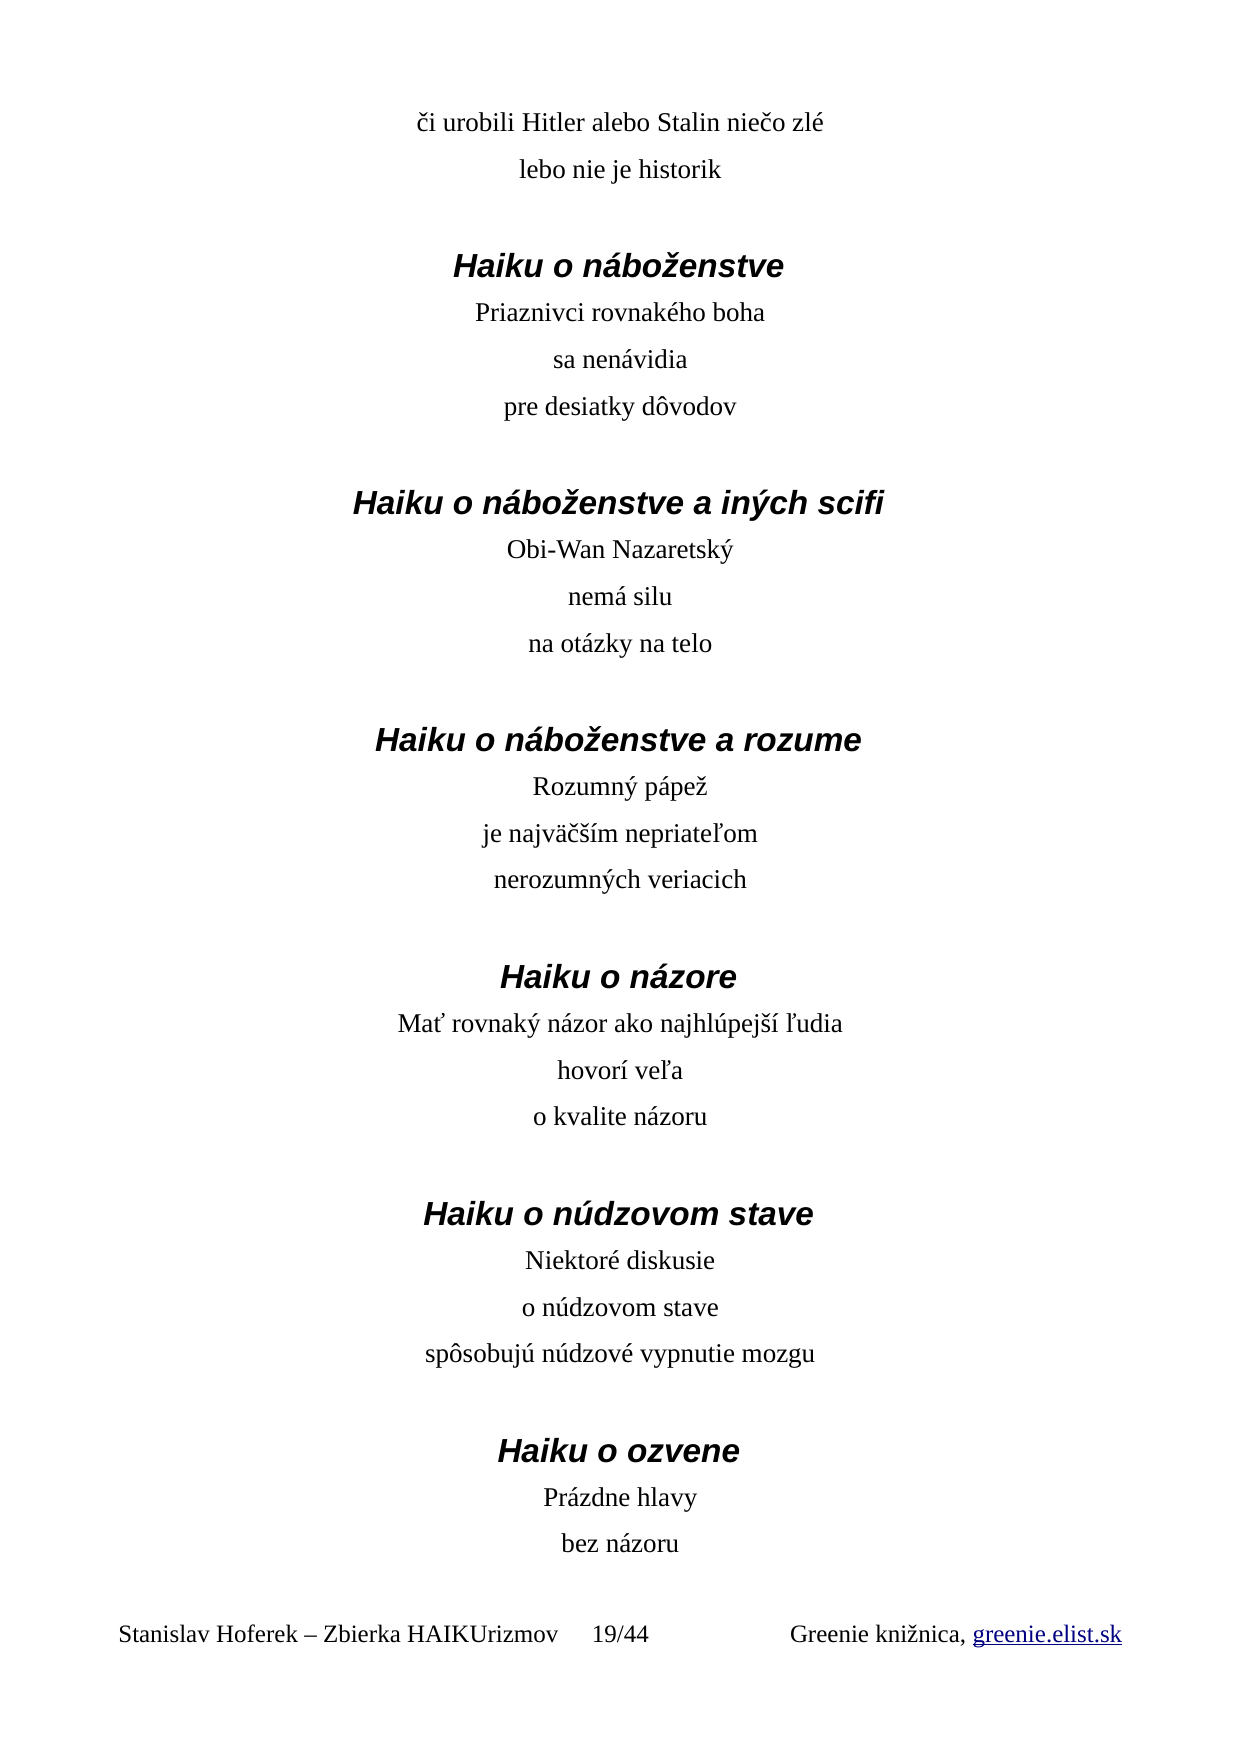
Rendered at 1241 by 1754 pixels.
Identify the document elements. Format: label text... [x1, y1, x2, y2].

subtitle Haiku o ozvene [106, 1431, 1134, 1469]
text bez názoru [106, 1527, 1134, 1559]
text pre desiatky dôvodov [106, 390, 1134, 421]
subtitle Haiku o náboženstve a iných scifi [106, 483, 1134, 522]
text hovorí veľa [106, 1054, 1134, 1085]
text Rozumný pápež [106, 770, 1134, 801]
subtitle Haiku o názore [106, 957, 1134, 995]
text sa nenávidia [106, 343, 1134, 374]
text spôsobujú núdzové vypnutie mozgu [106, 1337, 1134, 1368]
text Niektoré diskusie [106, 1244, 1134, 1275]
text lebo nie je historik [106, 153, 1134, 184]
subtitle Haiku o náboženstve a rozume [106, 720, 1134, 758]
text o kvalite názoru [106, 1100, 1134, 1132]
text o núdzovom stave [106, 1291, 1134, 1322]
text nerozumných veriacich [106, 863, 1134, 895]
subtitle Haiku o náboženstve [106, 246, 1134, 285]
text nemá silu [106, 580, 1134, 611]
text na otázky na telo [106, 627, 1134, 658]
text je najväčším nepriateľom [106, 817, 1134, 848]
text Obi-Wan Nazaretský [106, 533, 1134, 564]
text či urobili Hitler alebo Stalin niečo zlé [106, 106, 1134, 137]
subtitle Haiku o núdzovom stave [106, 1194, 1134, 1232]
text Priaznivci rovnakého boha [106, 296, 1134, 328]
text Prázdne hlavy [106, 1481, 1134, 1512]
text Mať rovnaký názor ako najhlúpejší ľudia [106, 1007, 1134, 1038]
